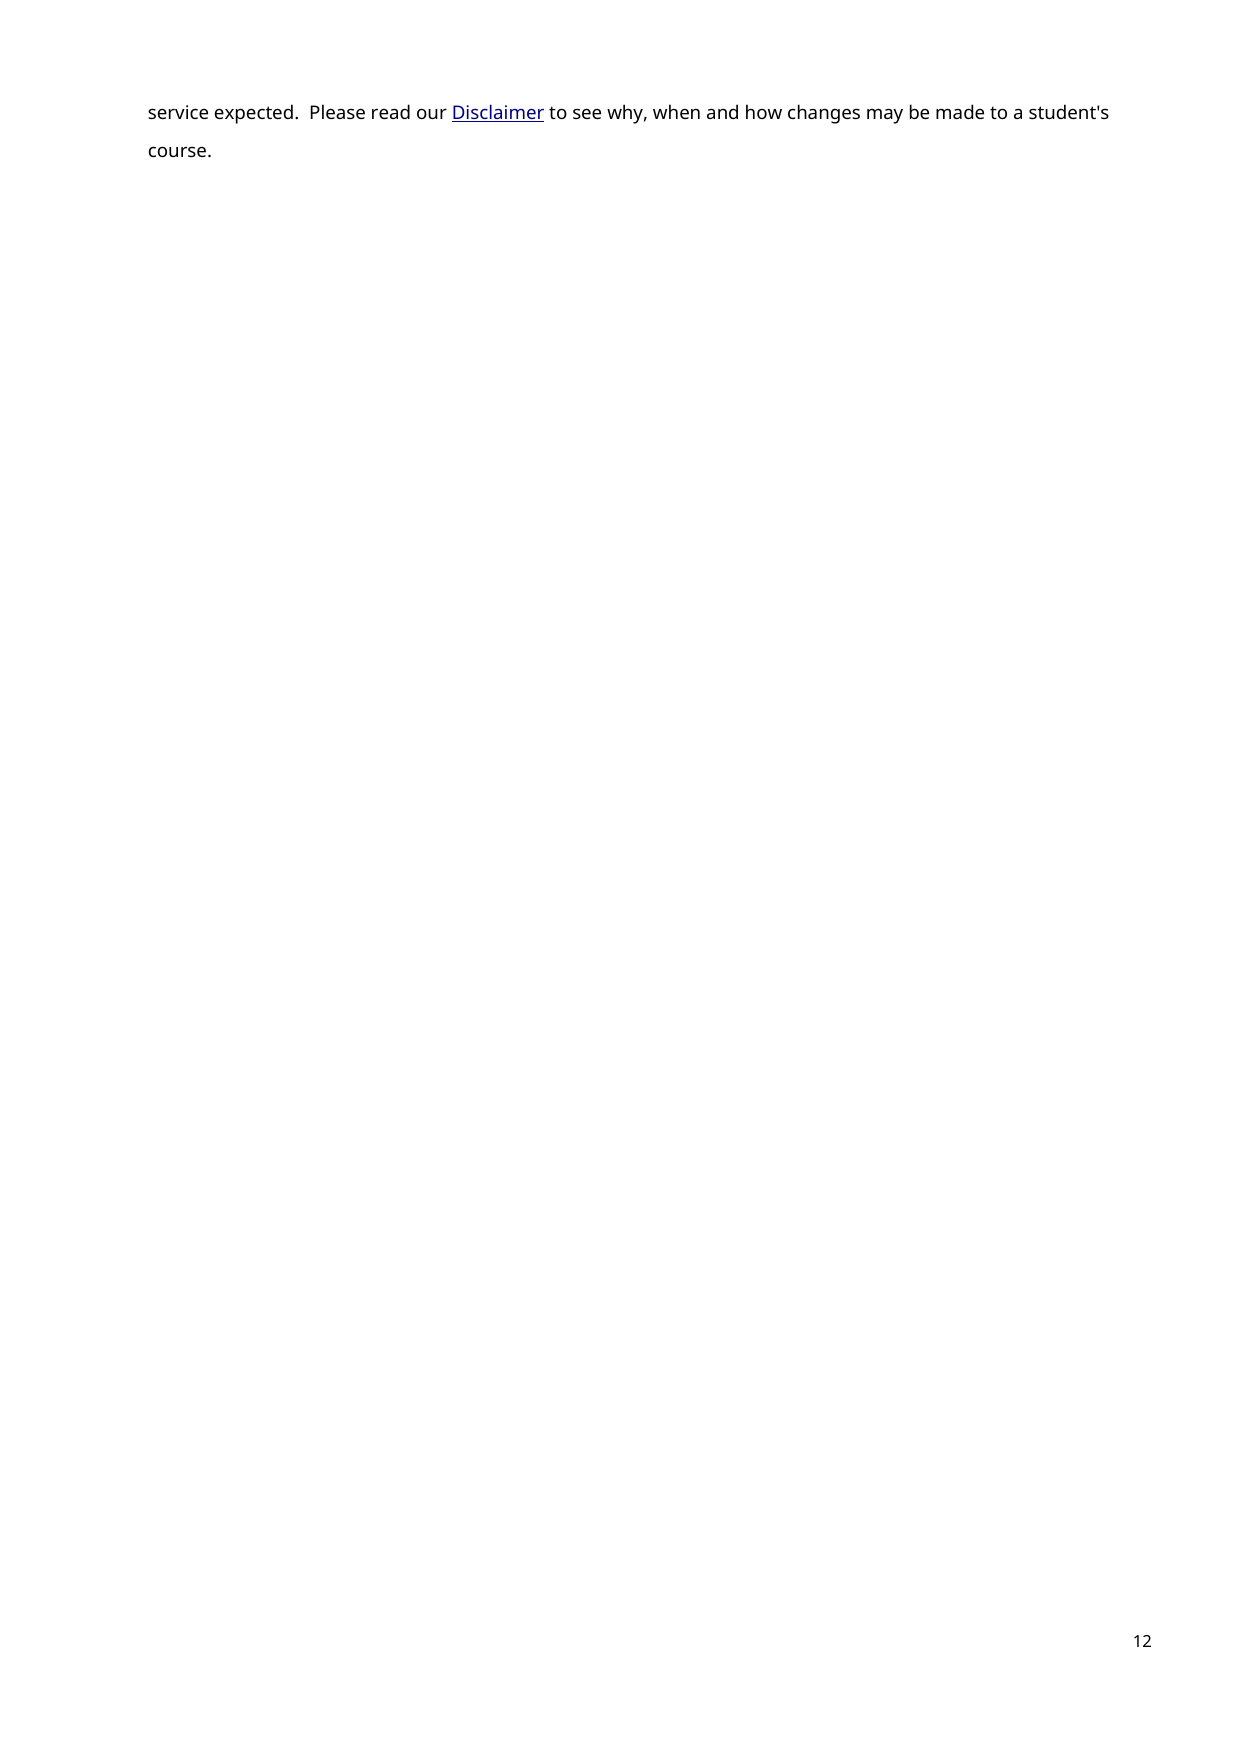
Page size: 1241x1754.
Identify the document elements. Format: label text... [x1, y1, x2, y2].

text service expected. Please read our Disclaimer to see why, when and how changes may be made to a student's course. [148, 99, 1152, 163]
